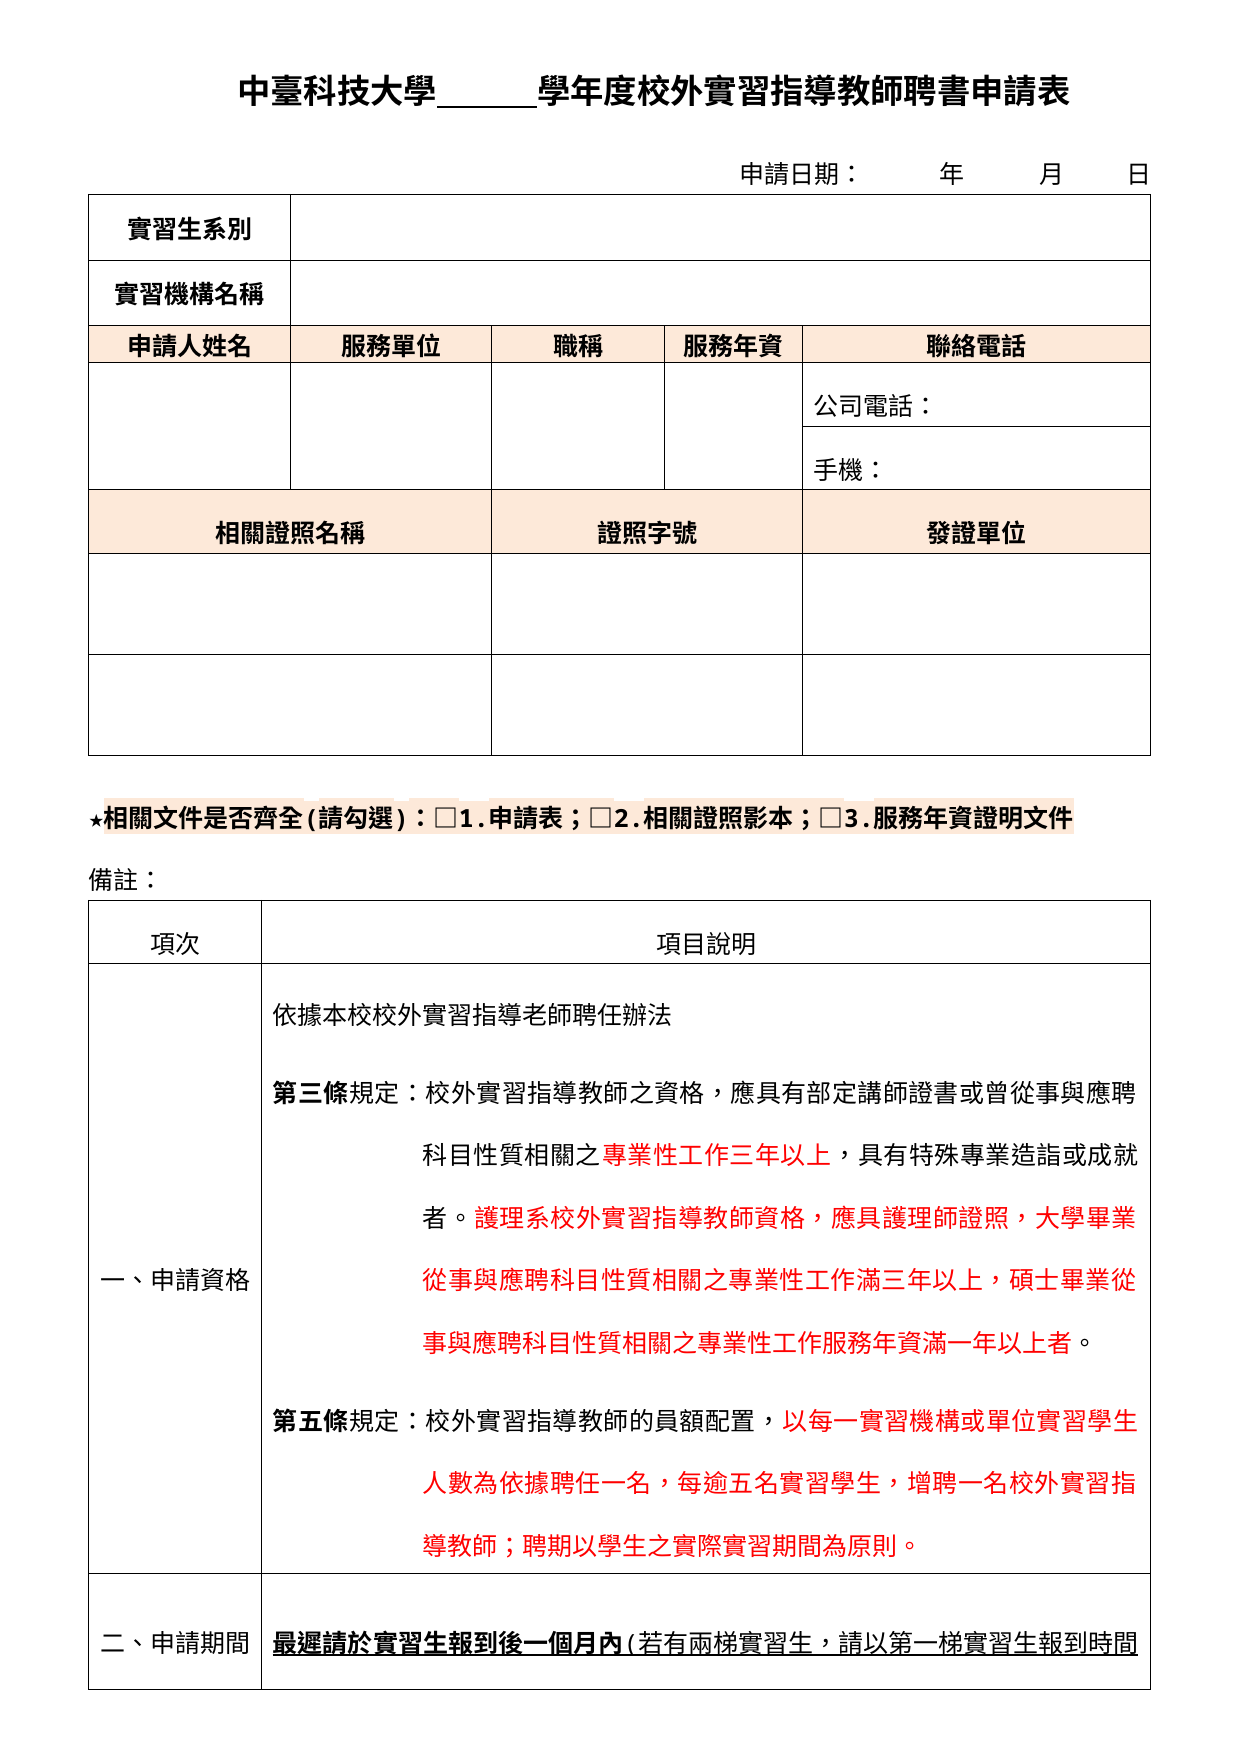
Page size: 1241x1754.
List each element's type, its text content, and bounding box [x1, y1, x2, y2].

table_cell 聯絡電話 [803, 326, 1150, 362]
table_cell 實習機構名稱 [89, 261, 290, 325]
table_cell [89, 554, 491, 654]
table_header 項目說明 [262, 901, 1150, 963]
table_header [291, 195, 1150, 259]
table_header 項次 [89, 901, 261, 963]
table_cell [492, 363, 664, 489]
table_cell 一、申請資格 [89, 964, 261, 1572]
table_cell 手機： [803, 427, 1150, 489]
text 申請日期： 年 月 日 [89, 131, 1152, 194]
table_cell [803, 655, 1150, 755]
table_cell [291, 363, 491, 489]
table_cell 發證單位 [803, 490, 1150, 553]
table_cell [665, 363, 802, 489]
table_cell 二、申請期間 [89, 1574, 261, 1688]
text ★相關文件是否齊全(請勾選)：□1.申請表；□2.相關證照影本；□3.服務年資證明文件 [89, 775, 1152, 837]
table_cell 證照字號 [492, 490, 802, 553]
table_cell 公司電話： [803, 363, 1150, 426]
table_cell [803, 554, 1150, 654]
table_cell 依據本校校外實習指導老師聘任辦法 第三條規定：校外實習指導教師之資格，應具有部定講師證書或曾從事與應聘科目性質相關之專業性工作三年以上，具有特殊專業造詣或成就者。護理系校外實習指導教師資格，應具護理師證照，大學畢業從事與應聘科目性質相關之專業性工作滿三年以上，碩士畢業從事與應聘科目性質相關之專業性工作服務年資滿一年以上者。 第五條規定：校外實習指導教師的員額配置，以每一實習機構或單位實習學生人數為依據聘任一名，每逾五名實習學生，增聘一名校外實習指導教師；聘期以學生之實際實習期間為原則。 [262, 964, 1150, 1572]
text 備註： [89, 837, 1152, 900]
table_cell 申請人姓名 [89, 326, 290, 362]
table_cell 職稱 [492, 326, 664, 362]
table_cell 服務單位 [291, 326, 491, 362]
table_cell [492, 655, 802, 755]
table_cell [89, 655, 491, 755]
table_cell [89, 363, 290, 489]
table_cell [291, 261, 1150, 325]
table_cell [492, 554, 802, 654]
table_header 實習生系別 [89, 195, 290, 259]
table_cell 最遲請於實習生報到後一個月內(若有兩梯實習生，請以第一梯實習生報到時間 [262, 1574, 1150, 1688]
text 中臺科技大學 學年度校外實習指導教師聘書申請表 [89, 64, 1152, 113]
table_cell 相關證照名稱 [89, 490, 491, 553]
table_cell 服務年資 [665, 326, 802, 362]
